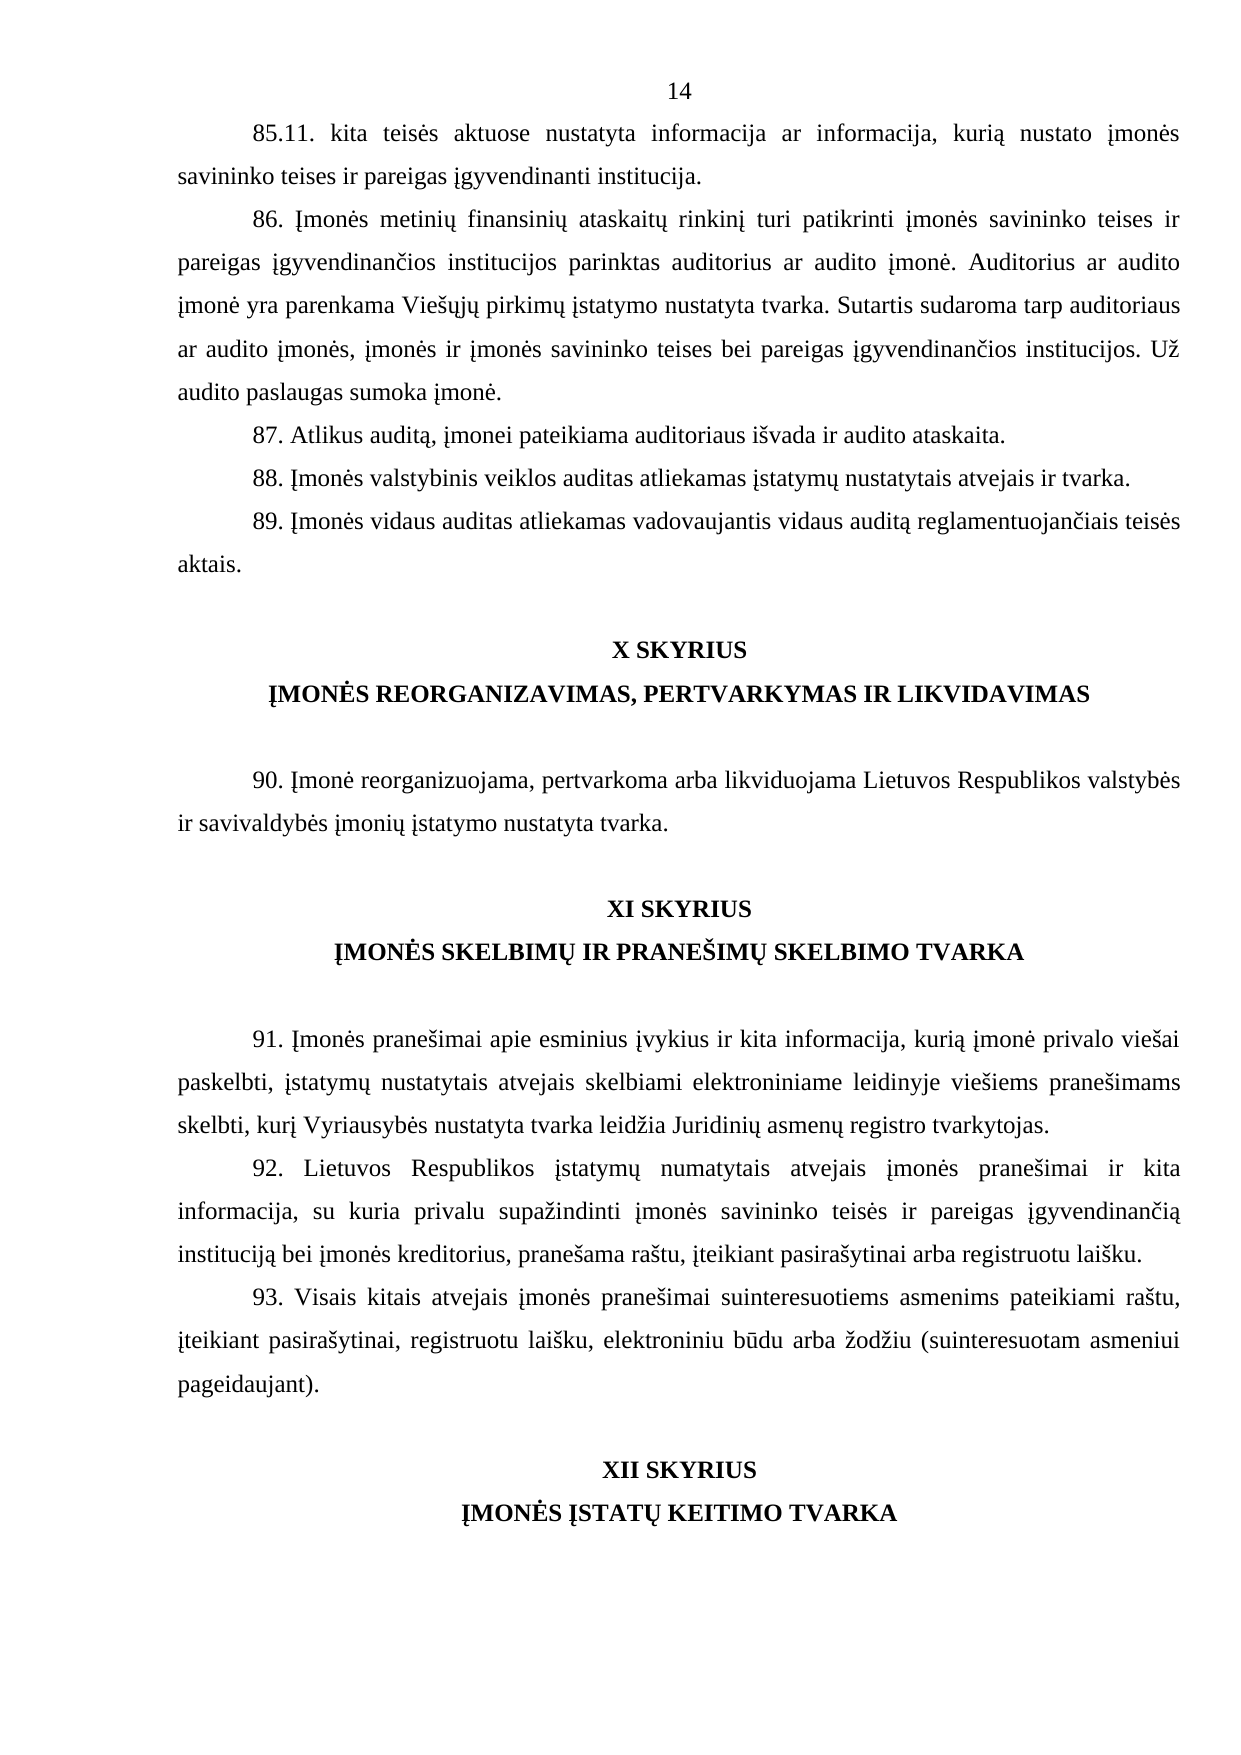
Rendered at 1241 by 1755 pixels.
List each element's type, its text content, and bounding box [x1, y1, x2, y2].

text XI SKYRIUS [177, 894, 1181, 923]
text 90. Įmonė reorganizuojama, pertvarkoma arba likviduojama Lietuvos Respublikos valstybės ir savivaldybės įmonių įstatymo nustatyta tvarka. [177, 765, 1181, 837]
text 92. Lietuvos Respublikos įstatymų numatytais atvejais įmonės pranešimai ir kita informacija, su kuria privalu supažindinti įmonės savininko teisės ir pareigas įgyvendinančią instituciją bei įmonės kreditorius, pranešama raštu, įteikiant pasirašytinai arba registruotu laišku. [177, 1153, 1181, 1268]
text 86. Įmonės metinių finansinių ataskaitų rinkinį turi patikrinti įmonės savininko teises ir pareigas įgyvendinančios institucijos parinktas auditorius ar audito įmonė. Auditorius ar audito įmonė yra parenkama Viešųjų pirkimų įstatymo nustatyta tvarka. Sutartis sudaroma tarp auditoriaus ar audito įmonės, įmonės ir įmonės savininko teises bei pareigas įgyvendinančios institucijos. Už audito paslaugas sumoka įmonė. [177, 204, 1181, 406]
text ĮMONĖS ĮSTATŲ KEITIMO TVARKA [177, 1498, 1181, 1527]
text XII SKYRIUS [177, 1455, 1181, 1484]
text 88. Įmonės valstybinis veiklos auditas atliekamas įstatymų nustatytais atvejais ir tvarka. [177, 463, 1181, 492]
text 93. Visais kitais atvejais įmonės pranešimai suinteresuotiems asmenims pateikiami raštu, įteikiant pasirašytinai, registruotu laišku, elektroniniu būdu arba žodžiu (suinteresuotam asmeniui pageidaujant). [177, 1282, 1181, 1397]
text X SKYRIUS [177, 636, 1181, 664]
text ĮMONĖS SKELBIMŲ IR PRANEŠIMŲ SKELBIMO TVARKA [177, 937, 1181, 966]
text 89. Įmonės vidaus auditas atliekamas vadovaujantis vidaus auditą reglamentuojančiais teisės aktais. [177, 506, 1181, 578]
text 87. Atlikus auditą, įmonei pateikiama auditoriaus išvada ir audito ataskaita. [177, 420, 1181, 449]
text 91. Įmonės pranešimai apie esminius įvykius ir kita informacija, kurią įmonė privalo viešai paskelbti, įstatymų nustatytais atvejais skelbiami elektroniniame leidinyje viešiems pranešimams skelbti, kurį Vyriausybės nustatyta tvarka leidžia Juridinių asmenų registro tvarkytojas. [177, 1024, 1181, 1139]
text ĮMONĖS REORGANIZAVIMAS, PERTVARKYMAS IR LIKVIDAVIMAS [177, 679, 1181, 707]
text 85.11. kita teisės aktuose nustatyta informacija ar informacija, kurią nustato įmonės savininko teises ir pareigas įgyvendinanti institucija. [177, 118, 1181, 190]
